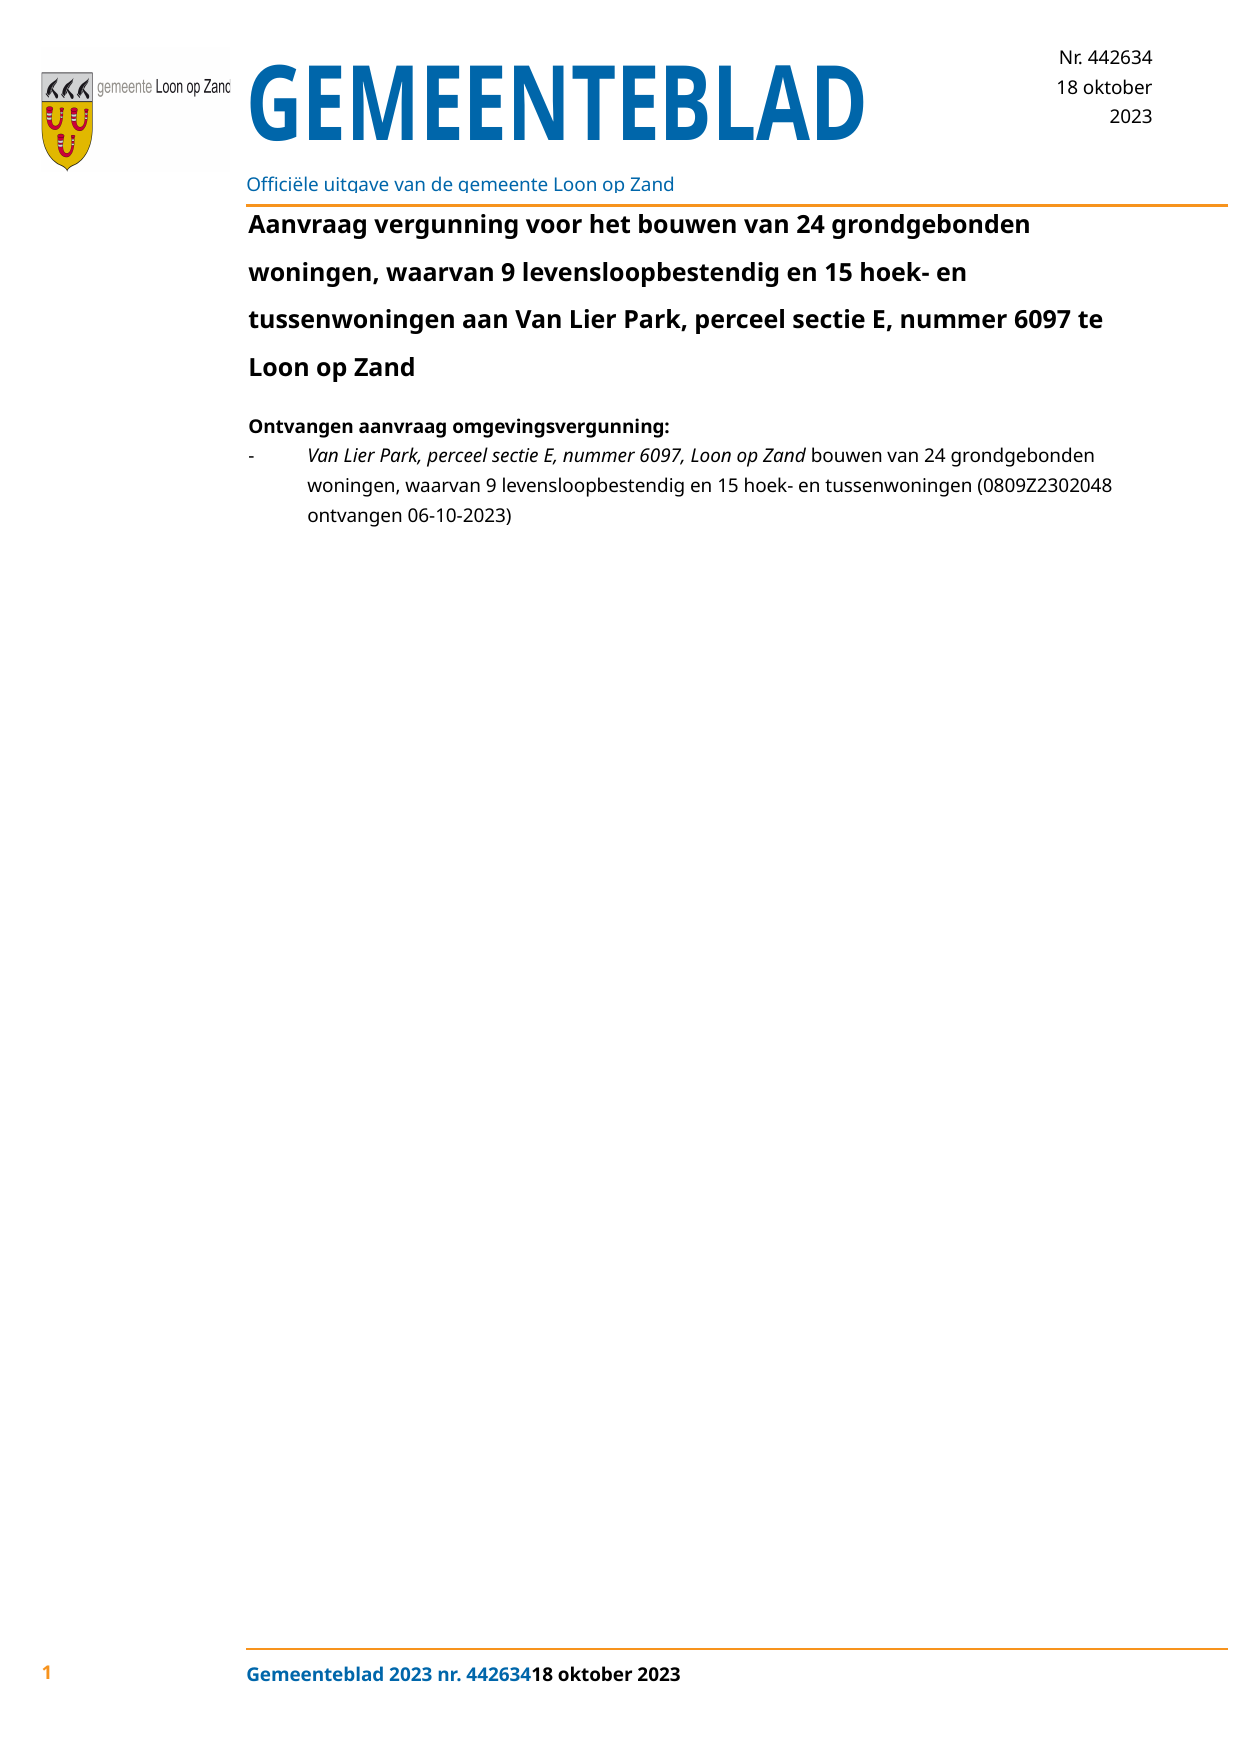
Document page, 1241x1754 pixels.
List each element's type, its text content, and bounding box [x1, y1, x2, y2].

picture [41, 47, 231, 172]
list Van Lier Park, perceel sectie E, nummer 6097, Loon op Zand bouwen van 24 grondgebonden woningen, waarvan 9 levensloopbestendig en 15 hoek- en tussenwoningen (0809Z2302048 ontvangen 06-10-2023) [248, 443, 1152, 528]
text Ontvangen aanvraag omgevingsvergunning: [248, 413, 1152, 439]
text Aanvraag vergunning voor het bouwen van 24 grondgebonden woningen, waarvan 9 levensloopbestendig en 15 hoek- en tussenwoningen aan Van Lier Park, perceel sectie E, nummer 6097 te Loon op Zand [248, 207, 1152, 384]
